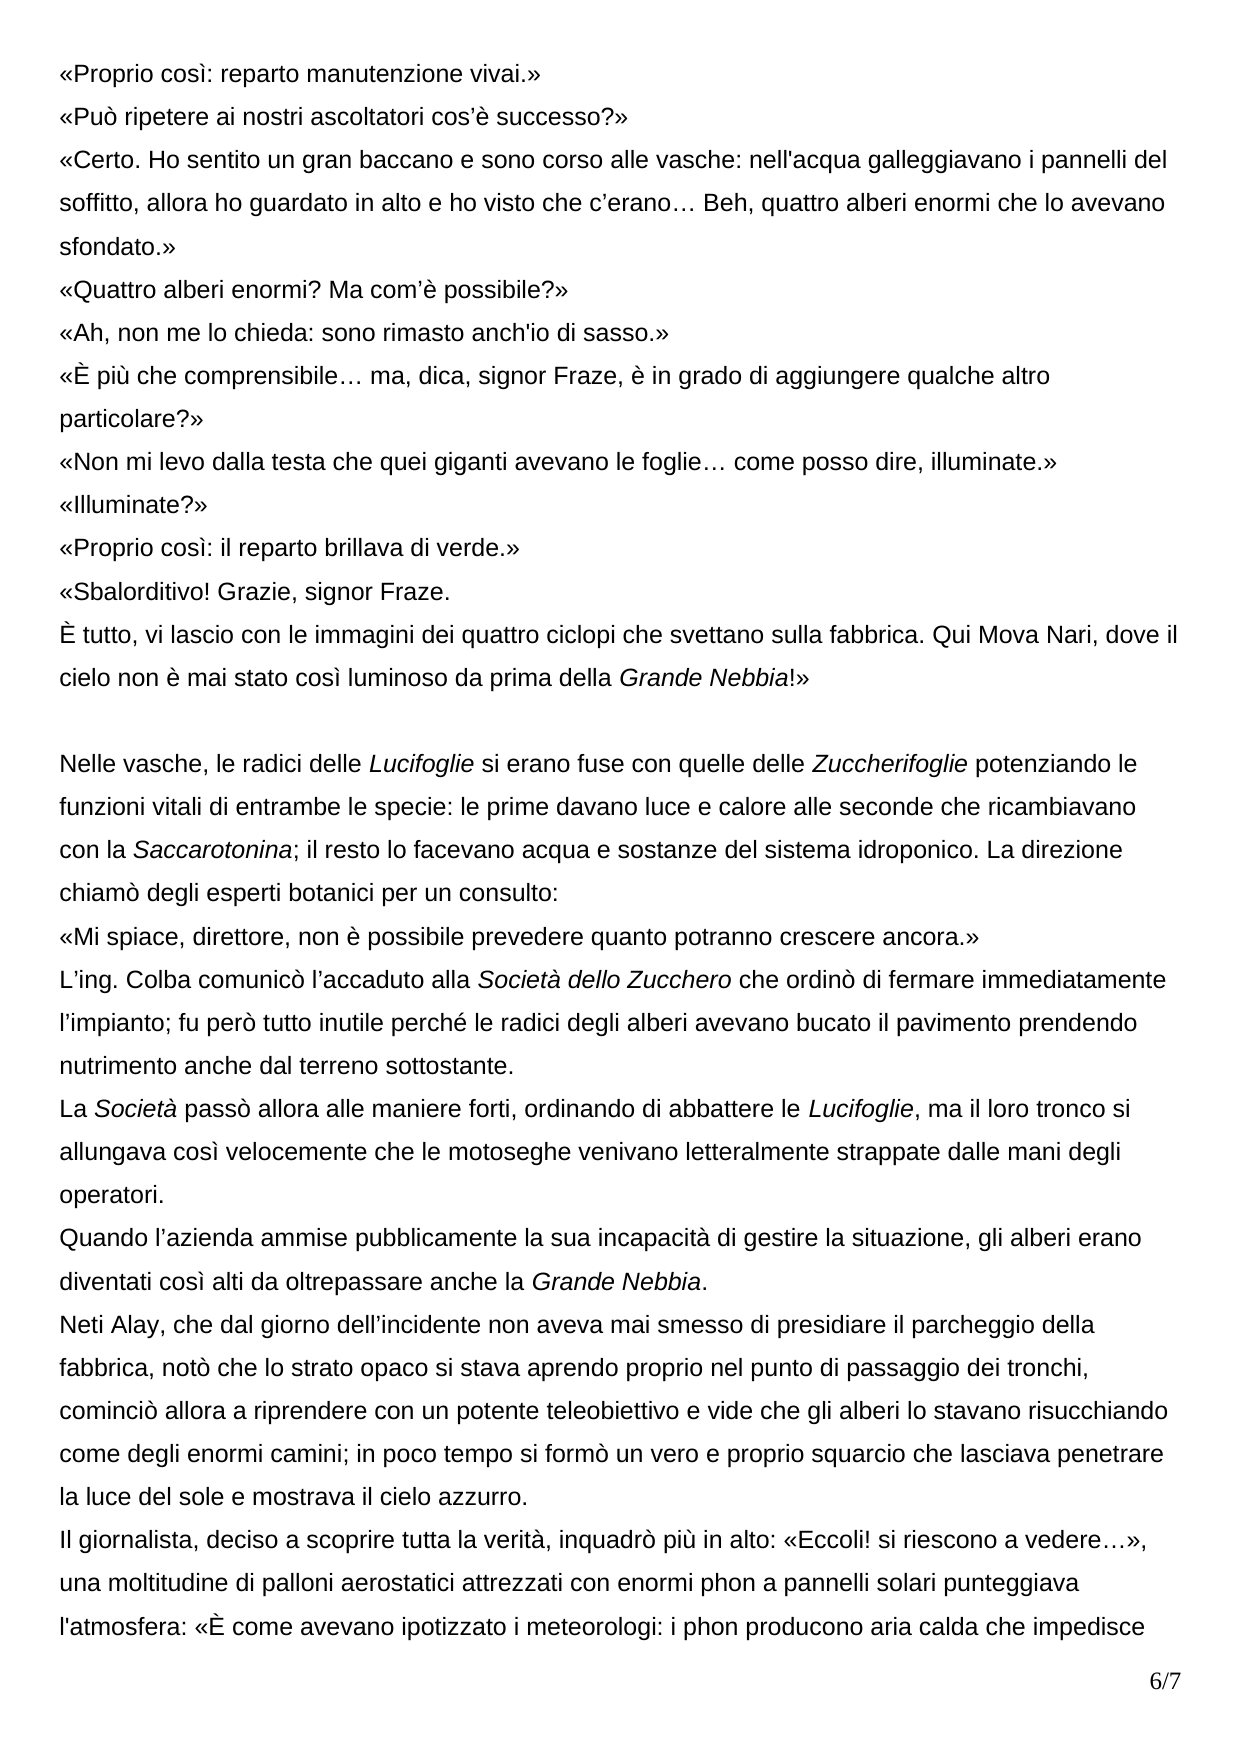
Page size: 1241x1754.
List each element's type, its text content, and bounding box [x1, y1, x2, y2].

text «Illuminate?» [59, 490, 1181, 519]
text «Non mi levo dalla testa che quei giganti avevano le foglie… come posso dire, illuminate.» [59, 447, 1181, 476]
text Il giornalista, deciso a scoprire tutta la verità, inquadrò più in alto: «Eccoli! si riescono a vedere…», una moltitudine di palloni aerostatici attrezzati con enormi phon a pannelli solari punteggiava l'atmosfera: «È come avevano ipotizzato i meteorologi: i phon producono aria calda che impedisce [59, 1525, 1181, 1640]
text «Quattro alberi enormi? Ma com’è possibile?» [59, 275, 1181, 303]
text Quando l’azienda ammise pubblicamente la sua incapacità di gestire la situazione, gli alberi erano diventati così alti da oltrepassare anche la Grande Nebbia. [59, 1223, 1181, 1295]
text «Proprio così: reparto manutenzione vivai.» [59, 59, 1181, 88]
text Neti Alay, che dal giorno dell’incidente non aveva mai smesso di presidiare il parcheggio della fabbrica, notò che lo strato opaco si stava aprendo proprio nel punto di passaggio dei tronchi, cominciò allora a riprendere con un potente teleobiettivo e vide che gli alberi lo stavano risucchiando come degli enormi camini; in poco tempo si formò un vero e proprio squarcio che lasciava penetrare la luce del sole e mostrava il cielo azzurro. [59, 1310, 1181, 1511]
text «Ah, non me lo chieda: sono rimasto anch'io di sasso.» [59, 318, 1181, 347]
text «Certo. Ho sentito un gran baccano e sono corso alle vasche: nell'acqua galleggiavano i pannelli del soffitto, allora ho guardato in alto e ho visto che c’erano… Beh, quattro alberi enormi che lo avevano sfondato.» [59, 145, 1181, 260]
text È tutto, vi lascio con le immagini dei quattro ciclopi che svettano sulla fabbrica. Qui Mova Nari, dove il cielo non è mai stato così luminoso da prima della Grande Nebbia!» [59, 620, 1181, 692]
text La Società passò allora alle maniere forti, ordinando di abbattere le Lucifoglie, ma il loro tronco si allungava così velocemente che le motoseghe venivano letteralmente strappate dalle mani degli operatori. [59, 1094, 1181, 1209]
text «Mi spiace, direttore, non è possibile prevedere quanto potranno crescere ancora.» [59, 922, 1181, 950]
text L’ing. Colba comunicò l’accaduto alla Società dello Zucchero che ordinò di fermare immediatamente l’impianto; fu però tutto inutile perché le radici degli alberi avevano bucato il pavimento prendendo nutrimento anche dal terreno sottostante. [59, 965, 1181, 1080]
text «È più che comprensibile… ma, dica, signor Fraze, è in grado di aggiungere qualche altro particolare?» [59, 361, 1181, 433]
text Nelle vasche, le radici delle Lucifoglie si erano fuse con quelle delle Zuccherifoglie potenziando le funzioni vitali di entrambe le specie: le prime davano luce e calore alle seconde che ricambiavano con la Saccarotonina; il resto lo facevano acqua e sostanze del sistema idroponico. La direzione chiamò degli esperti botanici per un consulto: [59, 749, 1181, 907]
text «Sbalorditivo! Grazie, signor Fraze. [59, 577, 1181, 605]
text «Proprio così: il reparto brillava di verde.» [59, 533, 1181, 562]
text «Può ripetere ai nostri ascoltatori cos’è successo?» [59, 102, 1181, 131]
